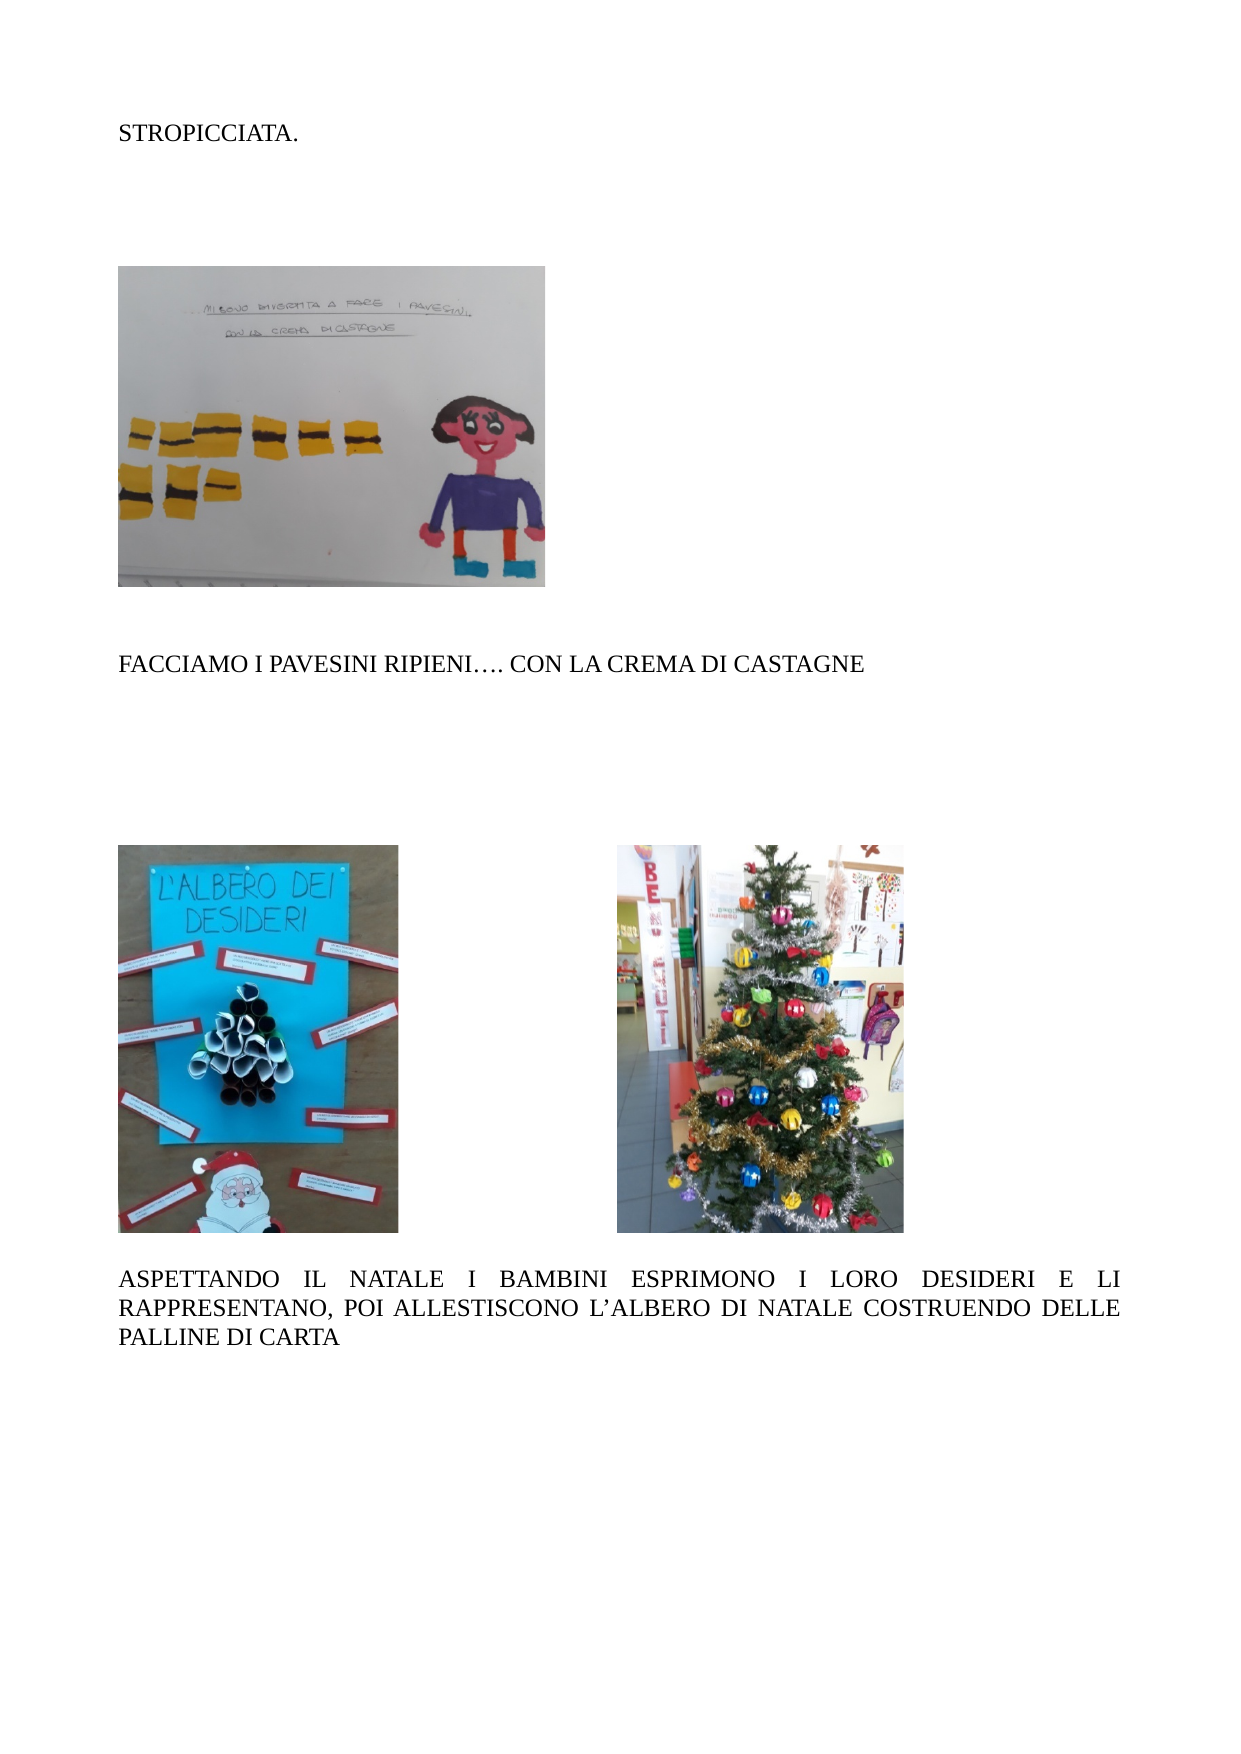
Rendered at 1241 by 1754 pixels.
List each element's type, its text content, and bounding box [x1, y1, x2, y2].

text ASPETTANDO IL NATALE I BAMBINI ESPRIMONO I LORO DESIDERI E LI RAPPRESENTANO, POI ALLESTISCONO L’ALBERO DI NATALE COSTRUENDO DELLE PALLINE DI CARTA [118, 1264, 1122, 1350]
text STROPICCIATA. [118, 118, 1122, 147]
text FACCIAMO I PAVESINI RIPIENI…. CON LA CREMA DI CASTAGNE [118, 649, 1122, 678]
